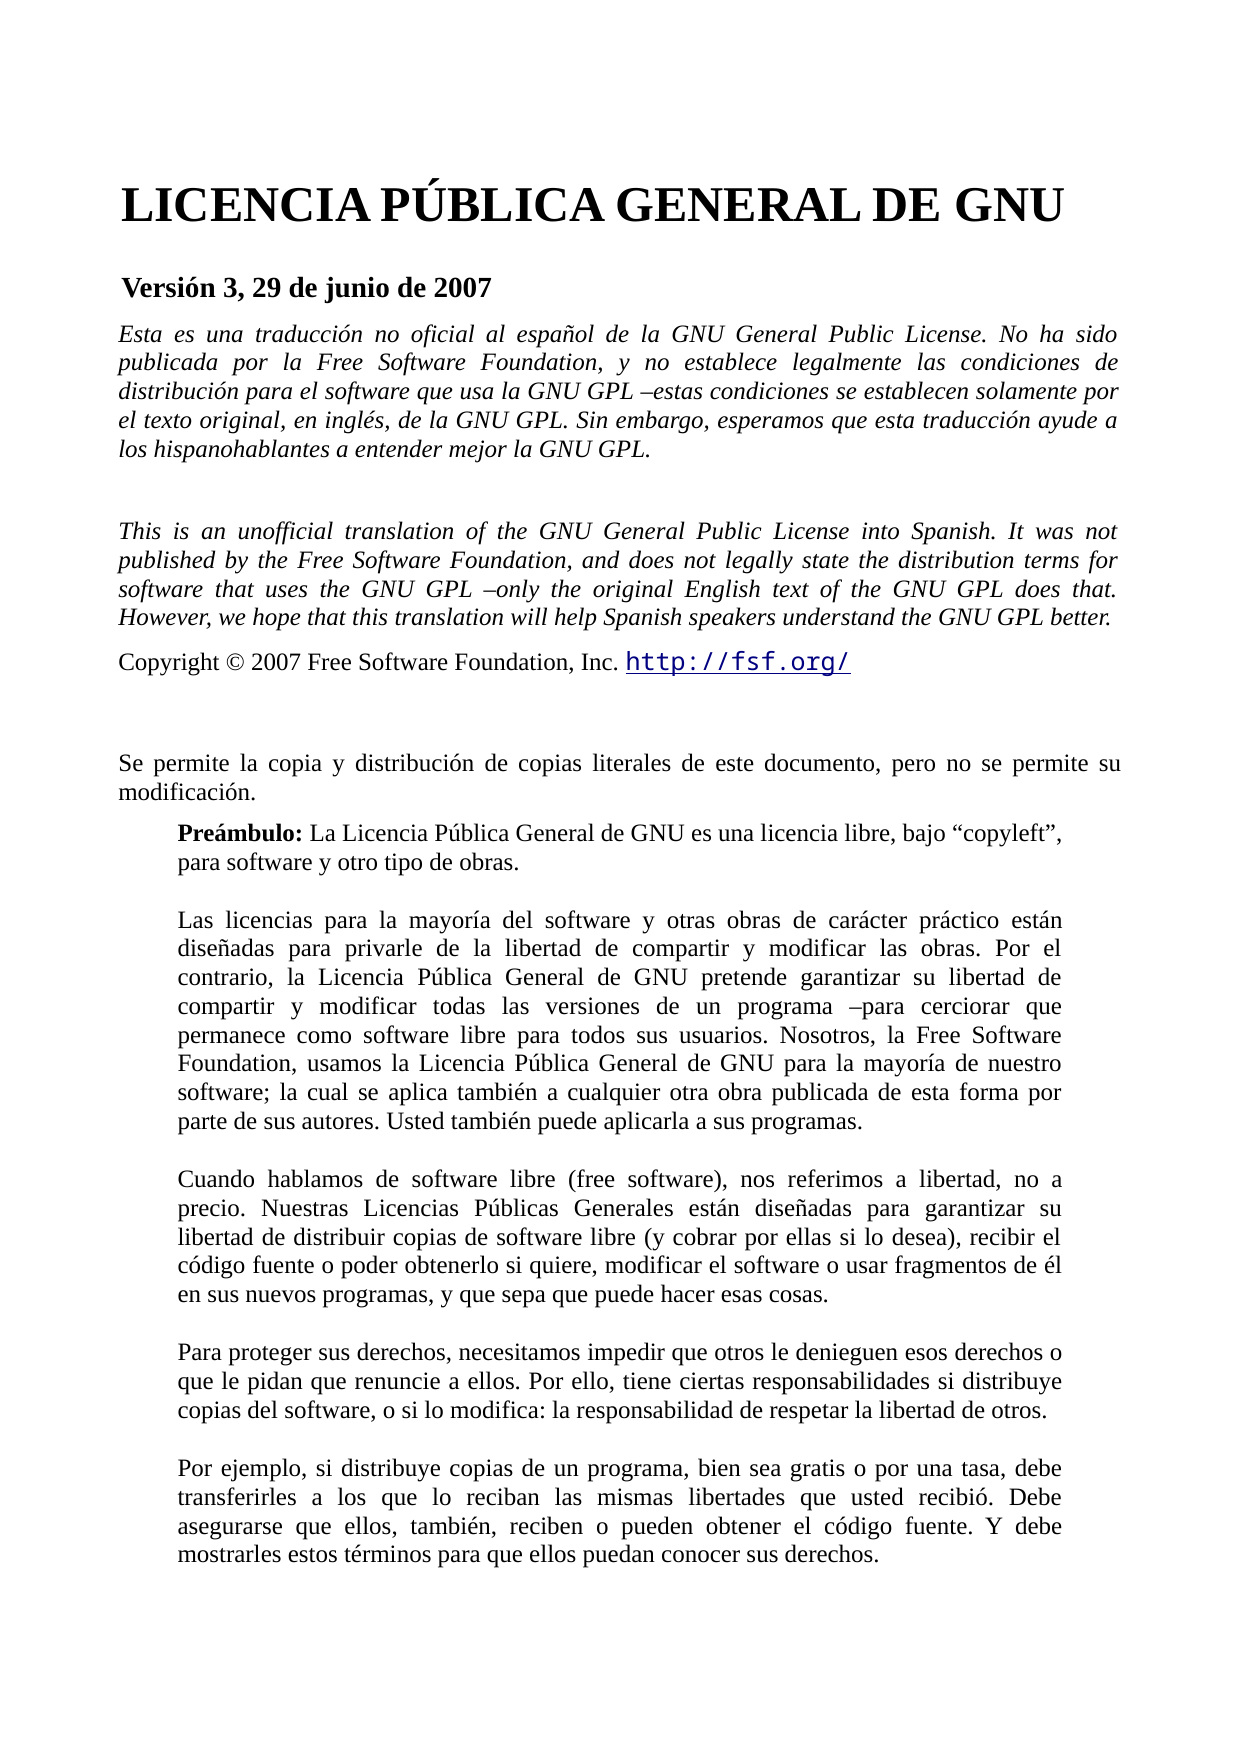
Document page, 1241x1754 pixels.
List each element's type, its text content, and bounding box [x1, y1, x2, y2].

text Las licencias para la mayoría del software y otras obras de carácter práctico están diseñadas para privarle de la libertad de compartir y modificar las obras. Por el contrario, la Licencia Pública General de GNU pretende garantizar su libertad de compartir y modificar todas las versiones de un programa –para cerciorar que permanece como software libre para todos sus usuarios. Nosotros, la Free Software Foundation, usamos la Licencia Pública General de GNU para la mayoría de nuestro software; la cual se aplica también a cualquier otra obra publicada de esta forma por parte de sus autores. Usted también puede aplicarla a sus programas. [177, 905, 1063, 1135]
text Por ejemplo, si distribuye copias de un programa, bien sea gratis o por una tasa, debe transferirles a los que lo reciban las mismas libertades que usted recibió. Debe asegurarse que ellos, también, reciben o pueden obtener el código fuente. Y debe mostrarles estos términos para que ellos puedan conocer sus derechos. [177, 1453, 1063, 1568]
table_header LICENCIA PÚBLICA GENERAL DE GNU Versión 3, 29 de junio de 2007 [118, 147, 1087, 319]
text This is an unofficial translation of the GNU General Public License into Spanish. It was not published by the Free Software Foundation, and does not legally state the distribution terms for software that uses the GNU GPL –only the original English text of the GNU GPL does that. However, we hope that this translation will help Spanish speakers understand the GNU GPL better. [118, 516, 1122, 631]
text Copyright © 2007 Free Software Foundation, Inc. http://fsf.org/ [118, 644, 1122, 678]
text Se permite la copia y distribución de copias literales de este documento, pero no se permite su modificación. [118, 690, 1122, 805]
text Preámbulo: La Licencia Pública General de GNU es una licencia libre, bajo “copyleft”, para software y otro tipo de obras. [177, 818, 1063, 875]
text Esta es una traducción no oficial al español de la GNU General Public License. No ha sido publicada por la Free Software Foundation, y no establece legalmente las condiciones de distribución para el software que usa la GNU GPL –estas condiciones se establecen solamente por el texto original, en inglés, de la GNU GPL. Sin embargo, esperamos que esta traducción ayude a los hispanohablantes a entender mejor la GNU GPL. [118, 319, 1122, 462]
text Para proteger sus derechos, necesitamos impedir que otros le denieguen esos derechos o que le pidan que renuncie a ellos. Por ello, tiene ciertas responsabilidades si distribuye copias del software, o si lo modifica: la responsabilidad de respetar la libertad de otros. [177, 1337, 1063, 1424]
text Cuando hablamos de software libre (free software), nos referimos a libertad, no a precio. Nuestras Licencias Públicas Generales están diseñadas para garantizar su libertad de distribuir copias de software libre (y cobrar por ellas si lo desea), recibir el código fuente o poder obtenerlo si quiere, modificar el software o usar fragmentos de él en sus nuevos programas, y que sepa que puede hacer esas cosas. [177, 1164, 1063, 1308]
